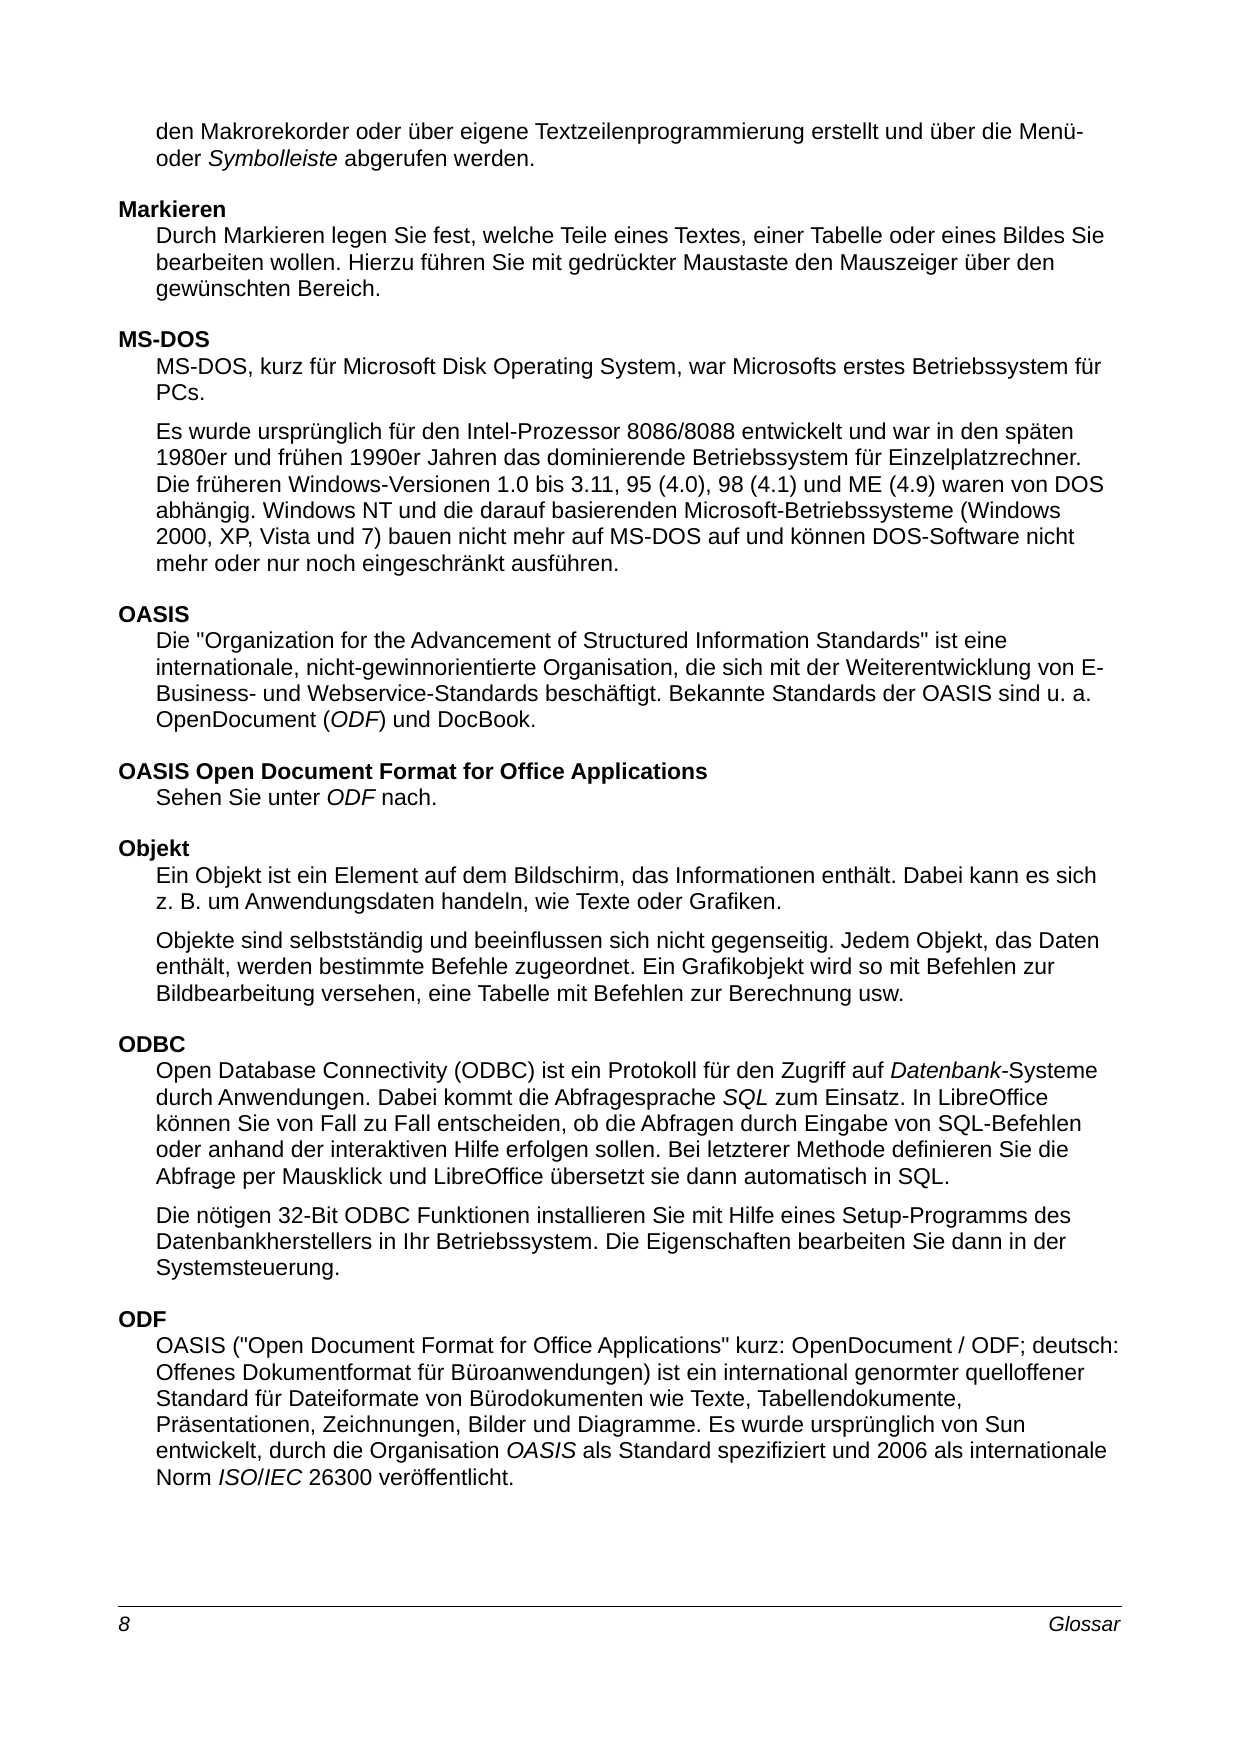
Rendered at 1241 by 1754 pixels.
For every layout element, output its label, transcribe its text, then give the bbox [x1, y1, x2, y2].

text Open Database Connectivity (ODBC) ist ein Protokoll für den Zugriff auf Datenbank-Systeme durch Anwendungen. Dabei kommt die Abfragesprache SQL zum Einsatz. In LibreOffice können Sie von Fall zu Fall entscheiden, ob die Abfragen durch Eingabe von SQL-Befehlen oder anhand der interaktiven Hilfe erfolgen sollen. Bei letzterer Methode definieren Sie die Abfrage per Mausklick und LibreOffice übersetzt sie dann automatisch in SQL. [156, 1057, 1122, 1189]
list ODF [118, 1306, 1122, 1332]
text OASIS ("Open Document Format for Office Applications" kurz: OpenDocument / ODF; deutsch: Offenes Dokumentformat für Büroanwendungen) ist ein international genormter quelloffener Standard für Dateiformate von Bürodokumenten wie Texte, Tabellendokumente, Präsentationen, Zeichnungen, Bilder und Diagramme. Es wurde ursprünglich von Sun entwickelt, durch die Organisation OASIS als Standard spezifiziert und 2006 als internationale Norm ISO/IEC 26300 veröffentlicht. [156, 1332, 1122, 1490]
text Die "Organization for the Advancement of Structured Information Standards" ist eine internationale, nicht-gewinnorientierte Organisation, die sich mit der Weiterentwicklung von E-Business- und Webservice-Standards beschäftigt. Bekannte Standards der OASIS sind u. a. OpenDocument (ODF) und DocBook. [156, 627, 1122, 733]
text Ein Objekt ist ein Element auf dem Bildschirm, das Informationen enthält. Dabei kann es sich z. B. um Anwendungsdaten handeln, wie Texte oder Grafiken. [156, 862, 1122, 914]
list Markieren [118, 196, 1122, 222]
text Durch Markieren legen Sie fest, welche Teile eines Textes, einer Tabelle oder eines Bildes Sie bearbeiten wollen. Hierzu führen Sie mit gedrückter Maustaste den Mauszeiger über den gewünschten Bereich. [156, 222, 1122, 301]
list OASIS Open Document Format for Office Applications [118, 758, 1122, 784]
text MS-DOS, kurz für Microsoft Disk Operating System, war Microsofts erstes Betriebssystem für PCs. [156, 353, 1122, 405]
list Objekt [118, 835, 1122, 862]
list MS-DOS [118, 326, 1122, 353]
text Sehen Sie unter ODF nach. [156, 784, 1122, 810]
text Objekte sind selbstständig und beeinflussen sich nicht gegenseitig. Jedem Objekt, das Daten enthält, werden bestimmte Befehle zugeordnet. Ein Grafikobjekt wird so mit Befehlen zur Bildbearbeitung versehen, eine Tabelle mit Befehlen zur Berechnung usw. [156, 927, 1122, 1006]
list OASIS [118, 601, 1122, 627]
text Es wurde ursprünglich für den Intel-Prozessor 8086/8088 entwickelt und war in den späten 1980er und frühen 1990er Jahren das dominierende Betriebssystem für Einzelplatzrechner. Die früheren Windows-Versionen 1.0 bis 3.11, 95 (4.0), 98 (4.1) und ME (4.9) waren von DOS abhängig. Windows NT und die darauf basierenden Microsoft-Betriebssysteme (Windows 2000, XP, Vista und 7) bauen nicht mehr auf MS-DOS auf und können DOS-Software nicht mehr oder nur noch eingeschränkt ausführen. [156, 418, 1122, 576]
list ODBC [118, 1031, 1122, 1057]
text den Makrorekorder oder über eigene Textzeilenprogrammierung erstellt und über die Menü- oder Symbolleiste abgerufen werden. [156, 118, 1122, 171]
text Die nötigen 32-Bit ODBC Funktionen installieren Sie mit Hilfe eines Setup-Programms des Datenbankherstellers in Ihr Betriebssystem. Die Eigenschaften bearbeiten Sie dann in der Systemsteuerung. [156, 1202, 1122, 1281]
